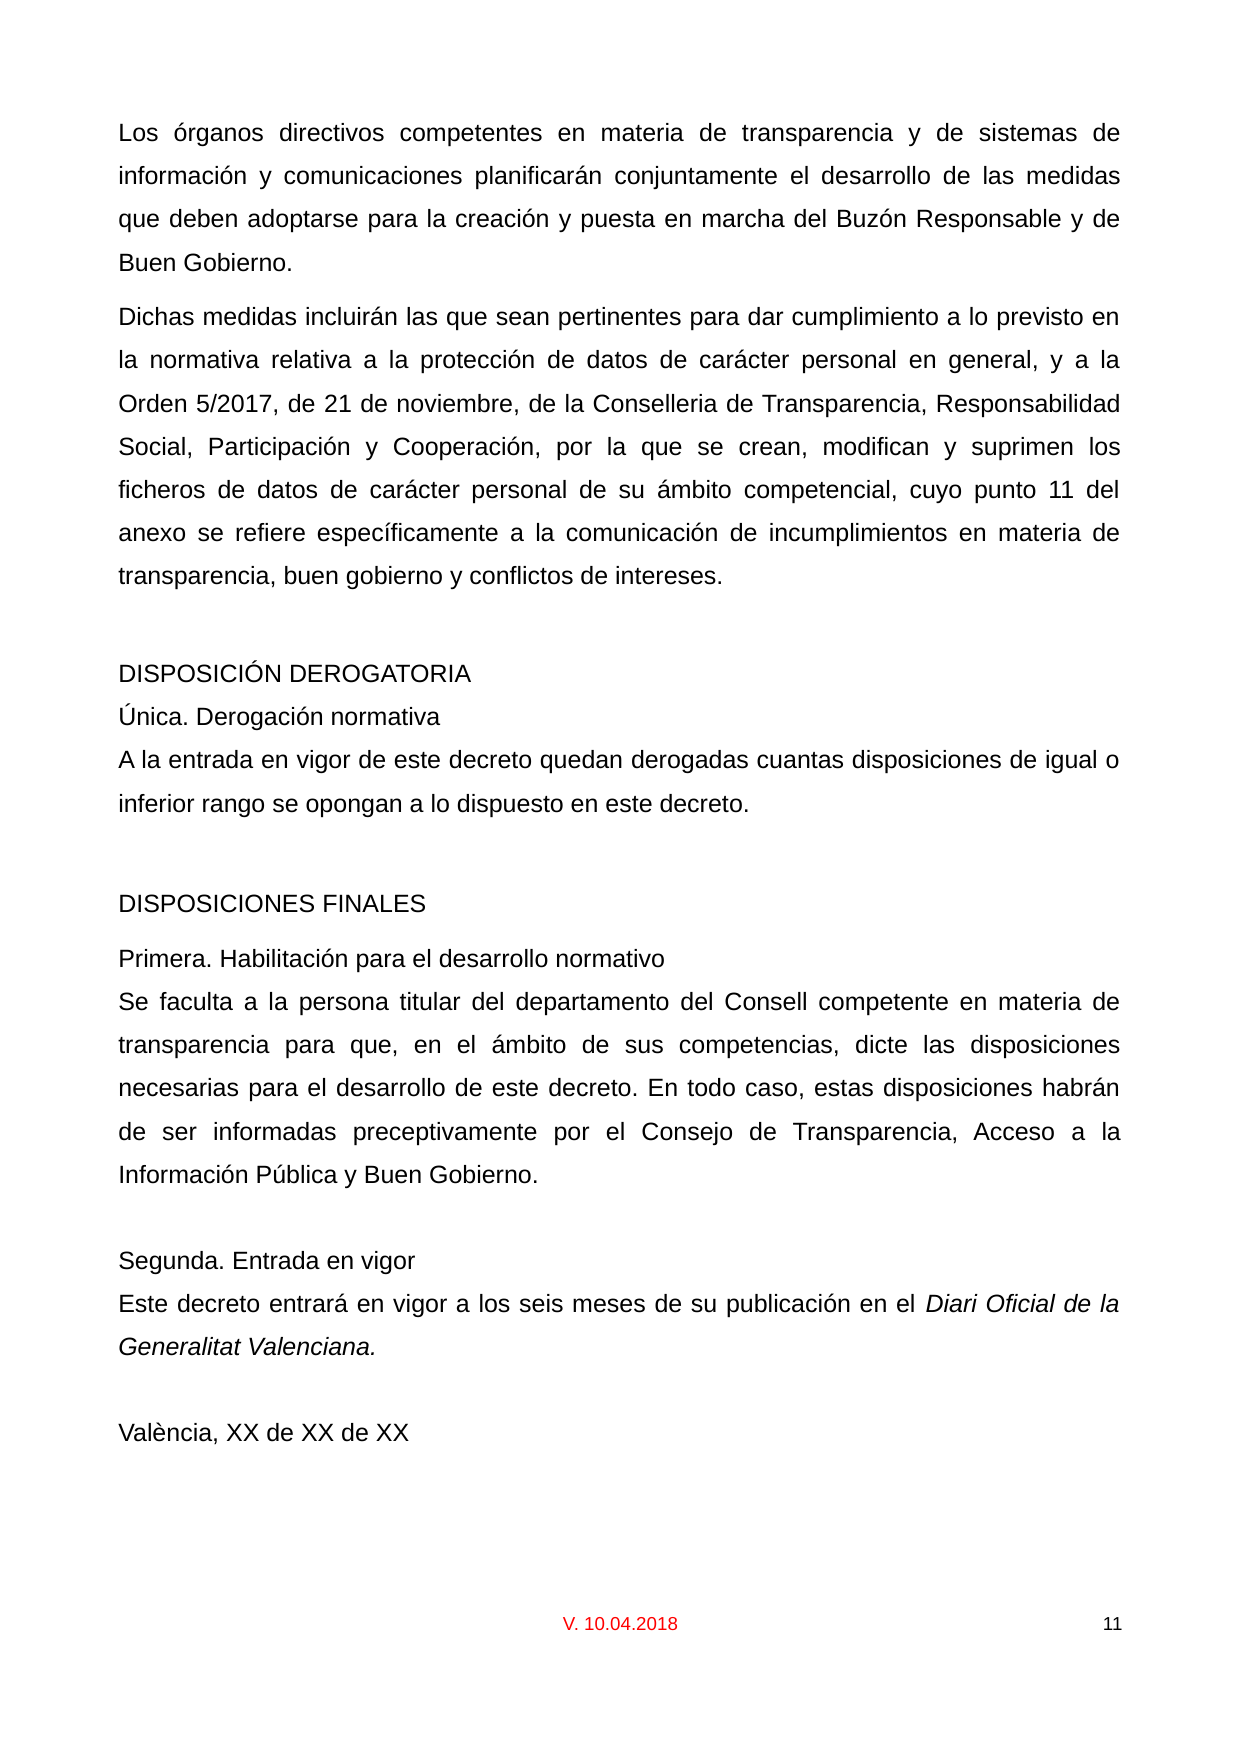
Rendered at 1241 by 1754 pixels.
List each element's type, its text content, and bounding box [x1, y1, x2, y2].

text DISPOSICIÓN DEROGATORIA [118, 659, 1122, 688]
text Única. Derogación normativa [118, 702, 1122, 731]
text València, XX de XX de XX [118, 1418, 1122, 1447]
text Se faculta a la persona titular del departamento del Consell competente en materia de transparencia para que, en el ámbito de sus competencias, dicte las disposiciones necesarias para el desarrollo de este decreto. En todo caso, estas disposiciones habrán de ser informadas preceptivamente por el Consejo de Transparencia, Acceso a la Información Pública y Buen Gobierno. [118, 987, 1122, 1188]
text DISPOSICIONES FINALES [118, 889, 1122, 918]
text Este decreto entrará en vigor a los seis meses de su publicación en el Diari Oficial de la Generalitat Valenciana. [118, 1289, 1122, 1361]
text A la entrada en vigor de este decreto quedan derogadas cuantas disposiciones de igual o inferior rango se opongan a lo dispuesto en este decreto. [118, 745, 1122, 817]
text Segunda. Entrada en vigor [118, 1246, 1122, 1275]
text Primera. Habilitación para el desarrollo normativo [118, 944, 1122, 973]
text Los órganos directivos competentes en materia de transparencia y de sistemas de información y comunicaciones planificarán conjuntamente el desarrollo de las medidas que deben adoptarse para la creación y puesta en marcha del Buzón Responsable y de Buen Gobierno. [118, 118, 1122, 276]
text Dichas medidas incluirán las que sean pertinentes para dar cumplimiento a lo previsto en la normativa relativa a la protección de datos de carácter personal en general, y a la Orden 5/2017, de 21 de noviembre, de la Conselleria de Transparencia, Responsabilidad Social, Participación y Cooperación, por la que se crean, modifican y suprimen los ficheros de datos de carácter personal de su ámbito competencial, cuyo punto 11 del anexo se refiere específicamente a la comunicación de incumplimientos en materia de transparencia, buen gobierno y conflictos de intereses. [118, 302, 1122, 590]
